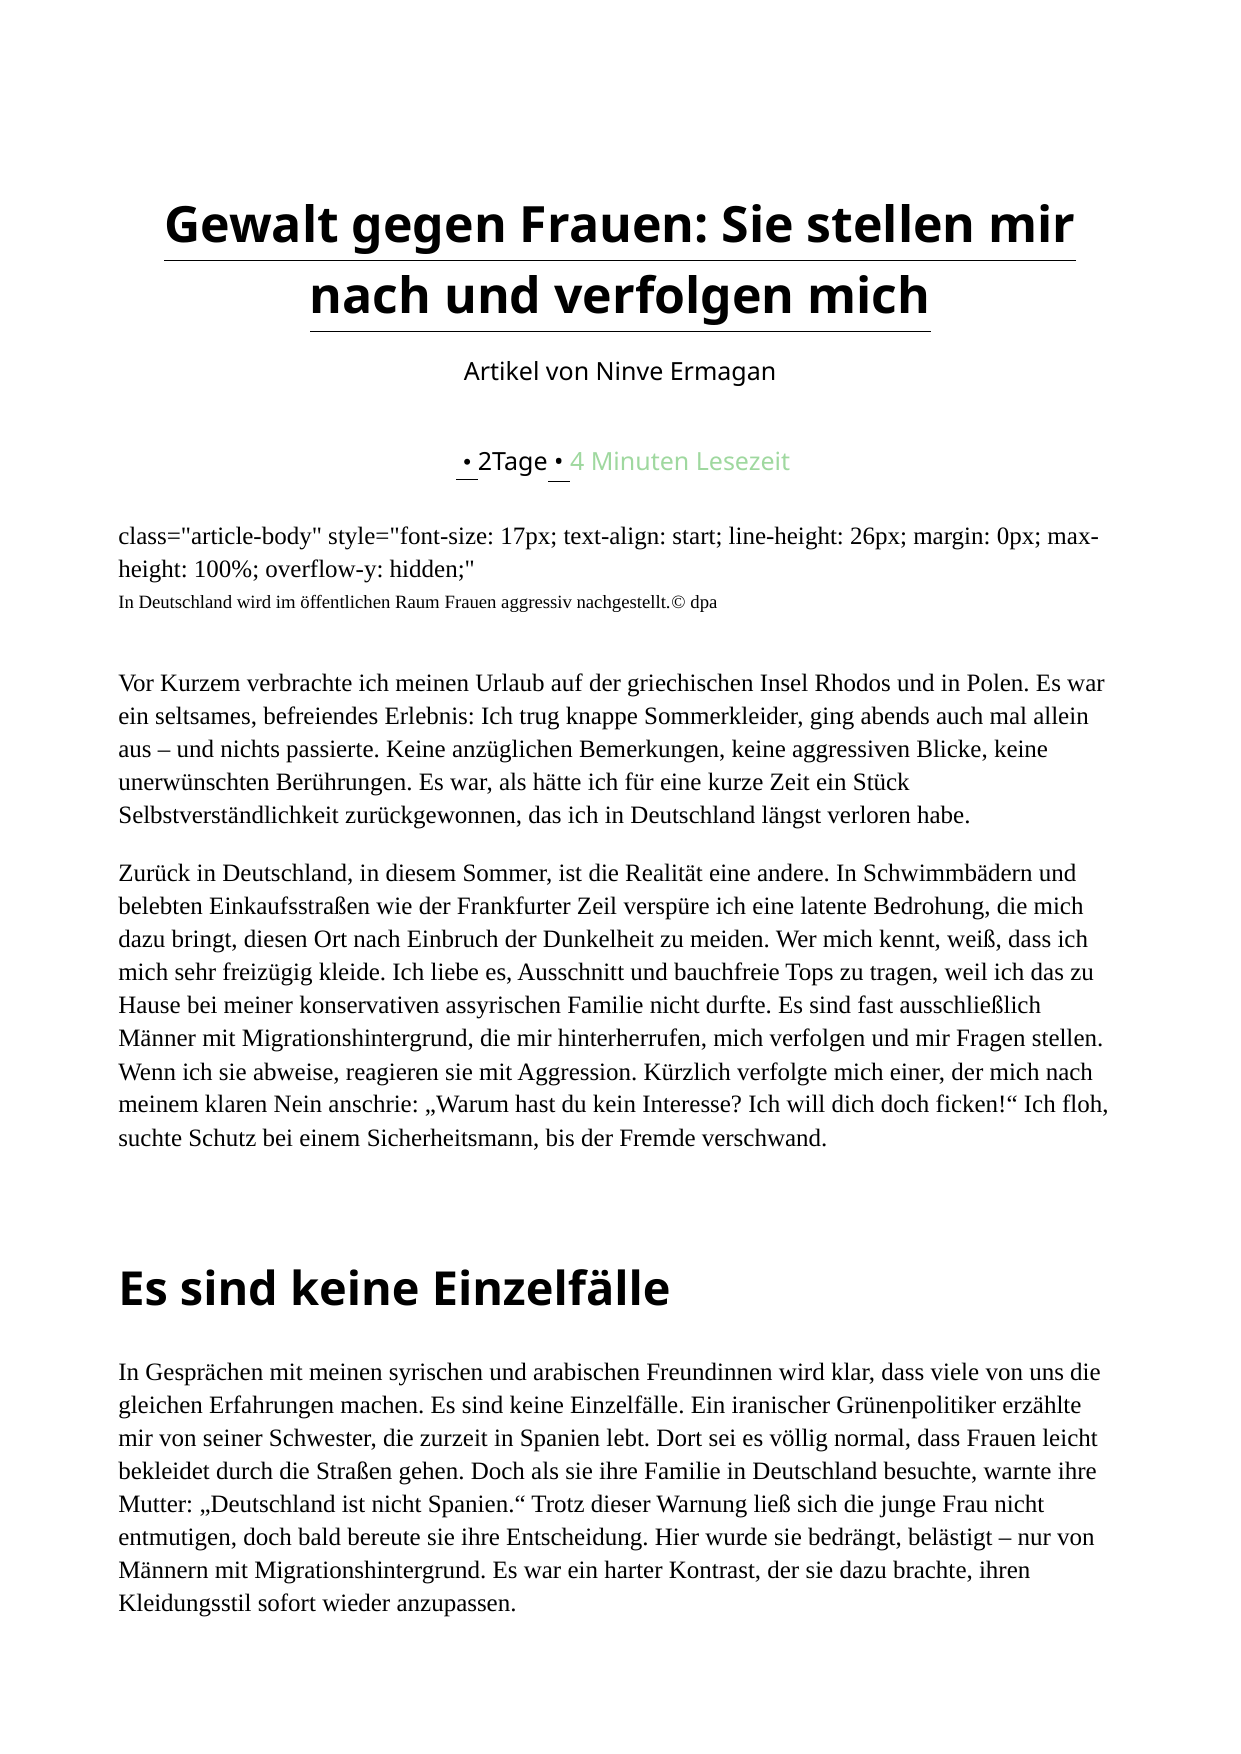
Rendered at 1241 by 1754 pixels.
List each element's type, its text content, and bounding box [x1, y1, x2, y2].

text In Deutschland wird im öffentlichen Raum Frauen aggressiv nachgestellt.© dpa [118, 587, 1122, 612]
text Zurück in Deutschland, in diesem Sommer, ist die Realität eine andere. In Schwimmbädern und belebten Einkaufsstraßen wie der Frankfurter Zeil verspüre ich eine latente Bedrohung, die mich dazu bringt, diesen Ort nach Einbruch der Dunkelheit zu meiden. Wer mich kennt, weiß, dass ich mich sehr freizügig kleide. Ich liebe es, Ausschnitt und bauchfreie Tops zu tragen, weil ich das zu Hause bei meiner konservativen assyrischen Familie nicht durfte. Es sind fast ausschließlich Männer mit Migrationshintergrund, die mir hinterherrufen, mich verfolgen und mir Fragen stellen. Wenn ich sie abweise, reagieren sie mit Aggression. Kürzlich verfolgte mich einer, der mich nach meinem klaren Nein anschrie: „Warum hast du kein Interesse? Ich will dich doch ficken!“ Ich floh, suchte Schutz bei einem Sicherheitsmann, bis der Fremde verschwand. [118, 858, 1122, 1151]
text class="article-body" style="font-size: 17px; text-align: start; line-height: 26px; margin: 0px; max-height: 100%; overflow-y: hidden;" [118, 521, 1122, 583]
text Artikel von Ninve Ermagan [118, 353, 1122, 388]
subtitle Gewalt gegen Frauen: Sie stellen mir nach und verfolgen mich [118, 118, 1122, 332]
text In Gesprächen mit meinen syrischen und arabischen Freundinnen wird klar, dass viele von uns die gleichen Erfahrungen machen. Es sind keine Einzelfälle. Ein iranischer Grünenpolitiker erzählte mir von seiner Schwester, die zurzeit in Spanien lebt. Dort sei es völlig normal, dass Frauen leicht bekleidet durch die Straßen gehen. Doch als sie ihre Familie in Deutschland besuchte, warnte ihre Mutter: „Deutschland ist nicht Spanien.“ Trotz dieser Warnung ließ sich die junge Frau nicht entmutigen, doch bald bereute sie ihre Entscheidung. Hier wurde sie bedrängt, belästigt – nur von Männern mit Migrationshintergrund. Es war ein harter Kontrast, der sie dazu brachte, ihren Kleidungsstil sofort wieder anzupassen. [118, 1357, 1122, 1617]
subtitle Es sind keine Einzelfälle [118, 1256, 1122, 1319]
text Vor Kurzem verbrachte ich meinen Urlaub auf der griechischen Insel Rhodos und in Polen. Es war ein seltsames, befreiendes Erlebnis: Ich trug knappe Sommerkleider, ging abends auch mal allein aus – und nichts passierte. Keine anzüglichen Bemerkungen, keine aggressiven Blicke, keine unerwünschten Berührungen. Es war, als hätte ich für eine kurze Zeit ein Stück Selbstverständlichkeit zurückgewonnen, das ich in Deutschland längst verloren habe. [118, 668, 1122, 829]
text • 2Tage • 4 Minuten Lesezeit [124, 444, 1122, 481]
